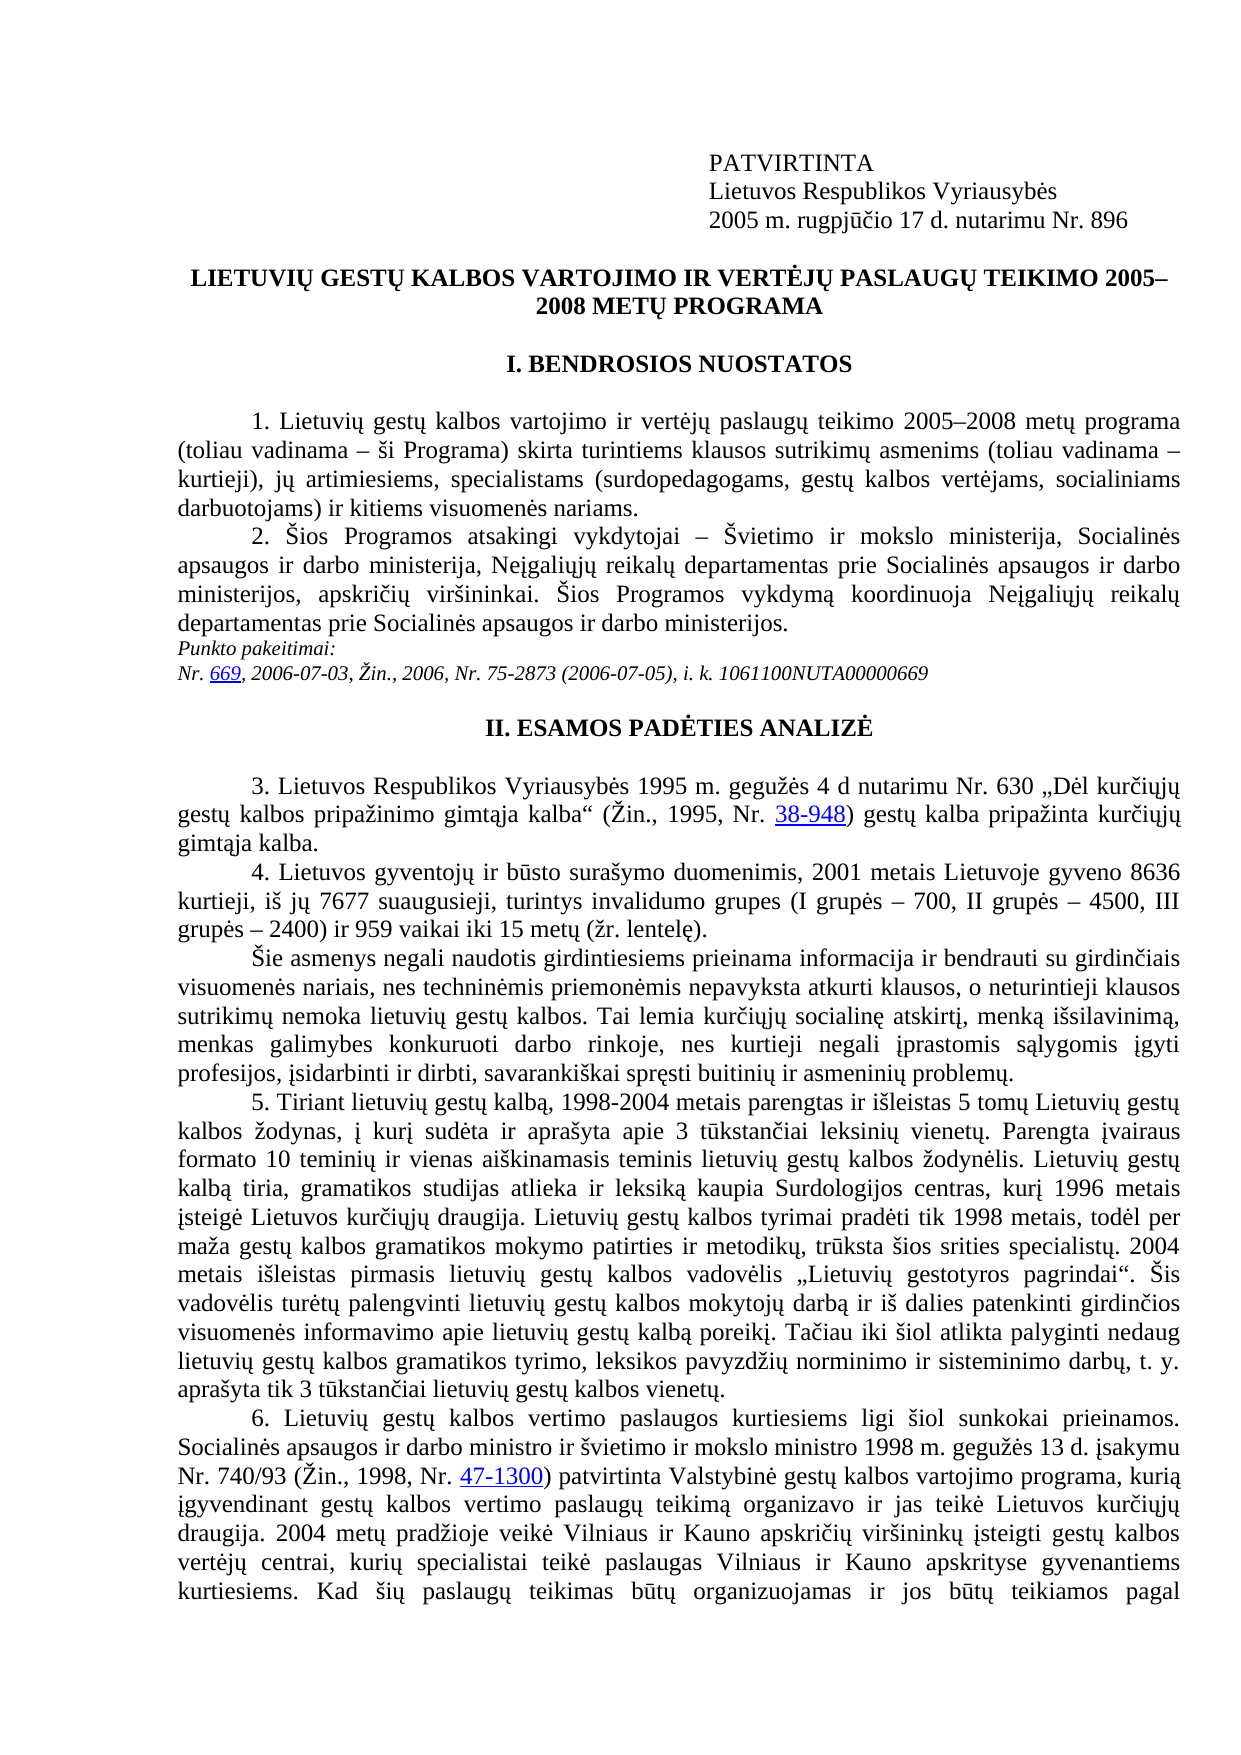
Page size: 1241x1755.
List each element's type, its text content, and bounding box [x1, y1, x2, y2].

text Šie asmenys negali naudotis girdintiesiems prieinama informacija ir bendrauti su girdinčiais visuomenės nariais, nes techninėmis priemonėmis nepavyksta atkurti klausos, o neturintieji klausos sutrikimų nemoka lietuvių gestų kalbos. Tai lemia kurčiųjų socialinę atskirtį, menką išsilavinimą, menkas galimybes konkuruoti darbo rinkoje, nes kurtieji negali įprastomis sąlygomis įgyti profesijos, įsidarbinti ir dirbti, savarankiškai spręsti buitinių ir asmeninių problemų. [177, 943, 1181, 1087]
text Lietuvos Respublikos Vyriausybės [177, 176, 1181, 205]
text 5. Tiriant lietuvių gestų kalbą, 1998-2004 metais parengtas ir išleistas 5 tomų Lietuvių gestų kalbos žodynas, į kurį sudėta ir aprašyta apie 3 tūkstančiai leksinių vienetų. Parengta įvairaus formato 10 teminių ir vienas aiškinamasis teminis lietuvių gestų kalbos žodynėlis. Lietuvių gestų kalbą tiria, gramatikos studijas atlieka ir leksiką kaupia Surdologijos centras, kurį 1996 metais įsteigė Lietuvos kurčiųjų draugija. Lietuvių gestų kalbos tyrimai pradėti tik 1998 metais, todėl per maža gestų kalbos gramatikos mokymo patirties ir metodikų, trūksta šios srities specialistų. 2004 metais išleistas pirmasis lietuvių gestų kalbos vadovėlis „Lietuvių gestotyros pagrindai“. Šis vadovėlis turėtų palengvinti lietuvių gestų kalbos mokytojų darbą ir iš dalies patenkinti girdinčios visuomenės informavimo apie lietuvių gestų kalbą poreikį. Tačiau iki šiol atlikta palyginti nedaug lietuvių gestų kalbos gramatikos tyrimo, leksikos pavyzdžių norminimo ir sisteminimo darbų, t. y. aprašyta tik 3 tūkstančiai lietuvių gestų kalbos vienetų. [177, 1087, 1181, 1403]
text 6. Lietuvių gestų kalbos vertimo paslaugos kurtiesiems ligi šiol sunkokai prieinamos. Socialinės apsaugos ir darbo ministro ir švietimo ir mokslo ministro 1998 m. gegužės 13 d. įsakymu Nr. 740/93 (Žin., 1998, Nr. 47-1300) patvirtinta Valstybinė gestų kalbos vartojimo programa, kurią įgyvendinant gestų kalbos vertimo paslaugų teikimą organizavo ir jas teikė Lietuvos kurčiųjų draugija. 2004 metų pradžioje veikė Vilniaus ir Kauno apskričių viršininkų įsteigti gestų kalbos vertėjų centrai, kurių specialistai teikė paslaugas Vilniaus ir Kauno apskrityse gyvenantiems kurtiesiems. Kad šių paslaugų teikimas būtų organizuojamas ir jos būtų teikiamos pagal [177, 1403, 1181, 1604]
text 2. Šios Programos atsakingi vykdytojai – Švietimo ir mokslo ministerija, Socialinės apsaugos ir darbo ministerija, Neįgaliųjų reikalų departamentas prie Socialinės apsaugos ir darbo ministerijos, apskričių viršininkai. Šios Programos vykdymą koordinuoja Neįgaliųjų reikalų departamentas prie Socialinės apsaugos ir darbo ministerijos. [177, 521, 1181, 636]
text 3. Lietuvos Respublikos Vyriausybės 1995 m. gegužės 4 d nutarimu Nr. 630 „Dėl kurčiųjų gestų kalbos pripažinimo gimtąja kalba“ (Žin., 1995, Nr. 38-948) gestų kalba pripažinta kurčiųjų gimtąja kalba. [177, 771, 1181, 857]
text Nr. 669, 2006-07-03, Žin., 2006, Nr. 75-2873 (2006-07-05), i. k. 1061100NUTA00000669 [177, 660, 1181, 684]
text 1. Lietuvių gestų kalbos vartojimo ir vertėjų paslaugų teikimo 2005–2008 metų programa (toliau vadinama – ši Programa) skirta turintiems klausos sutrikimų asmenims (toliau vadinama – kurtieji), jų artimiesiems, specialistams (surdopedagogams, gestų kalbos vertėjams, socialiniams darbuotojams) ir kitiems visuomenės nariams. [177, 406, 1181, 521]
text Punkto pakeitimai: [177, 636, 1181, 660]
text LIETUVIŲ GESTŲ KALBOS VARTOJIMO IR VERTĖJŲ PASLAUGŲ TEIKIMO 2005–2008 METŲ PROGRAMA [177, 263, 1181, 320]
text 2005 m. rugpjūčio 17 d. nutarimu Nr. 896 [177, 205, 1181, 234]
text I. BENDROSIOS NUOSTATOS [177, 349, 1181, 378]
text II. ESAMOS PADĖTIES ANALIZĖ [177, 713, 1181, 742]
text 4. Lietuvos gyventojų ir būsto surašymo duomenimis, 2001 metais Lietuvoje gyveno 8636 kurtieji, iš jų 7677 suaugusieji, turintys invalidumo grupes (I grupės – 700, II grupės – 4500, III grupės – 2400) ir 959 vaikai iki 15 metų (žr. lentelę). [177, 857, 1181, 943]
text PATVIRTINTA [177, 148, 1181, 176]
